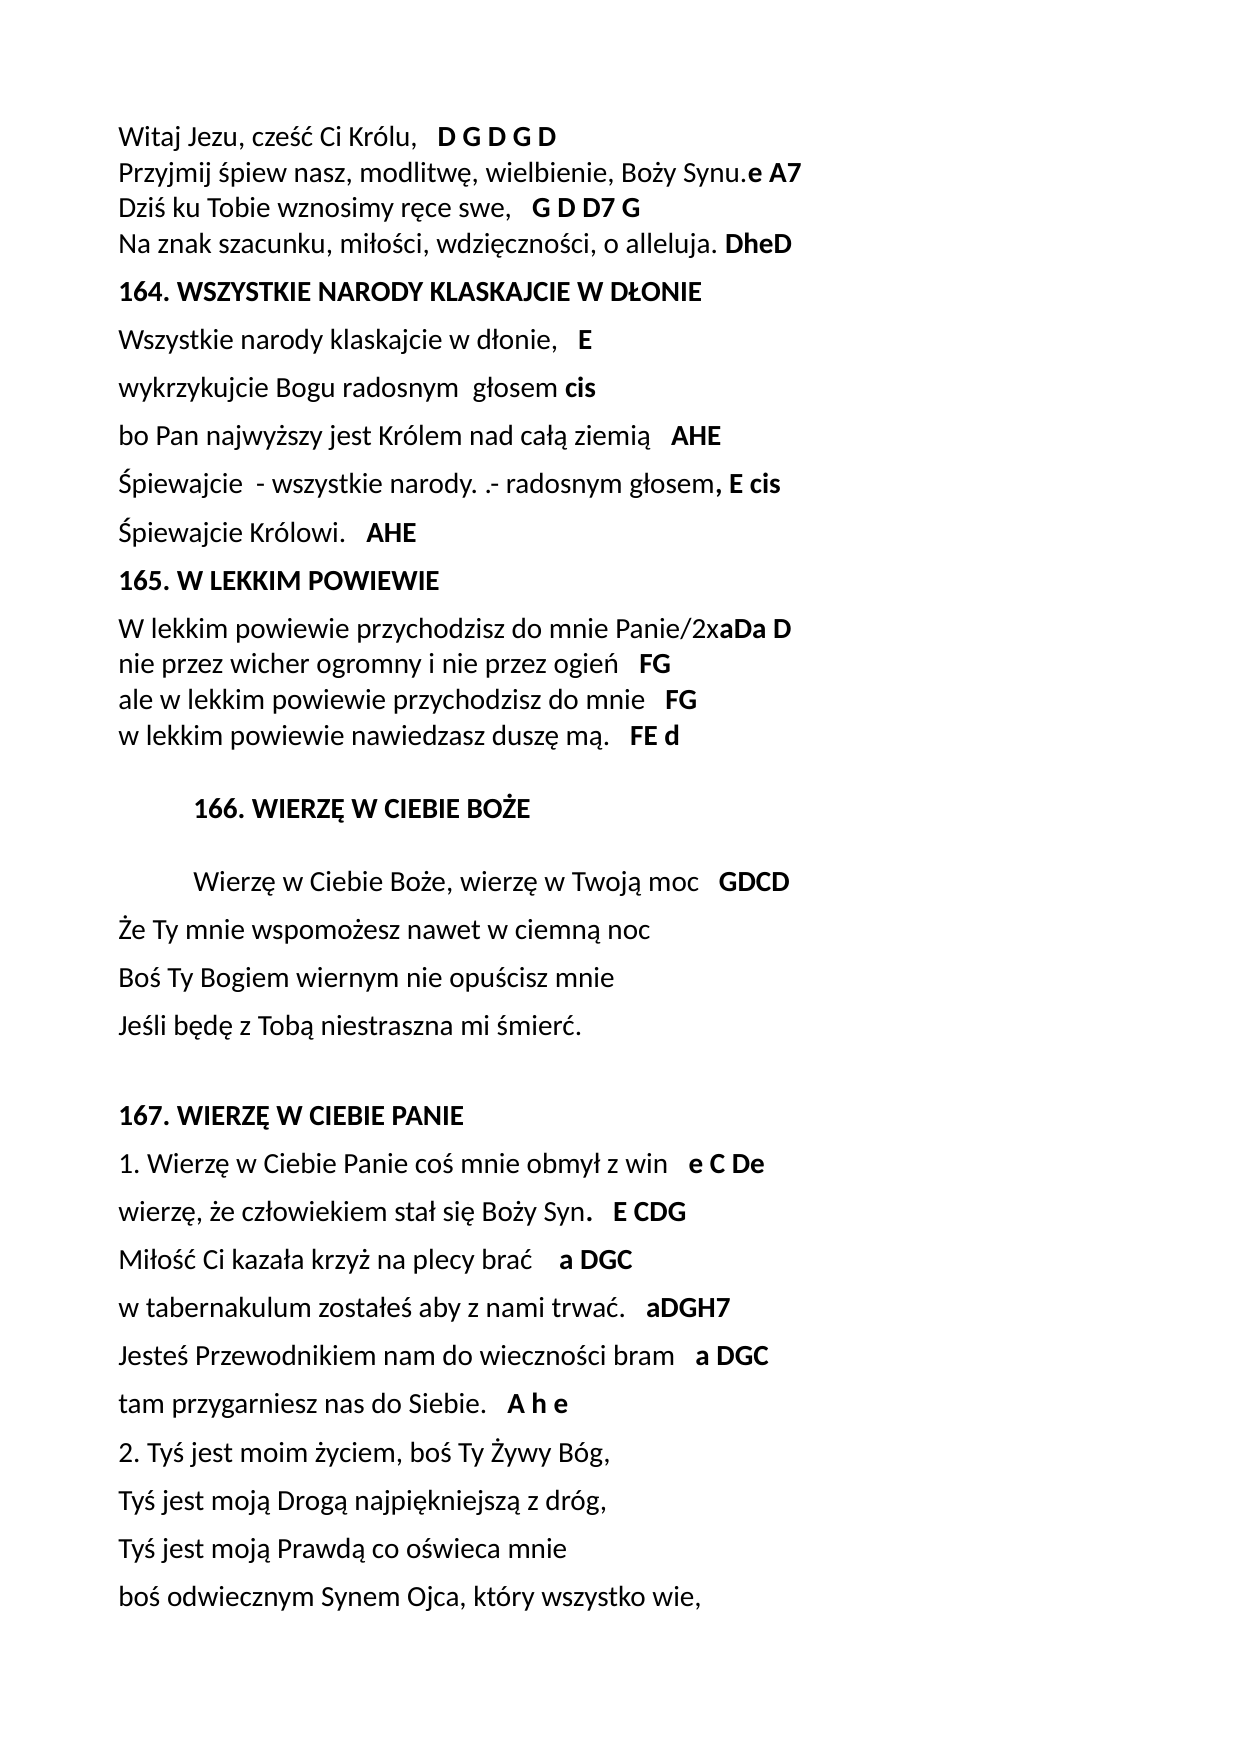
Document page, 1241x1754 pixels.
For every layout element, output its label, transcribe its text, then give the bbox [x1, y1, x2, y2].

text W lekkim powiewie przychodzisz do mnie Panie/2xaDa D nie przez wicher ogromny i nie przez ogień FG ale w lekkim powiewie przychodzisz do mnie FG w lekkim powiewie nawiedzasz duszę mą. FE d [118, 610, 1122, 752]
text bo Pan najwyższy jest Królem nad całą ziemią AHE [118, 417, 1122, 453]
text wykrzykujcie Bogu radosnym głosem cis [118, 369, 1122, 405]
text Tyś jest moją Prawdą co oświeca mnie [118, 1530, 1122, 1566]
text boś odwiecznym Synem Ojca, który wszystko wie, [118, 1578, 1122, 1614]
text tam przygarniesz nas do Siebie. A h e [118, 1386, 1122, 1421]
text Śpiewajcie Królowi. AHE [118, 514, 1122, 549]
text Jeśli będę z Tobą niestraszna mi śmierć. [118, 1007, 1122, 1043]
text Jesteś Przewodnikiem nam do wieczności bram a DGC [118, 1337, 1122, 1373]
text w tabernakulum zostałeś aby z nami trwać. aDGH7 [118, 1289, 1122, 1325]
subtitle 166. WIERZĘ W CIEBIE BOŻE [118, 790, 1122, 826]
text 2. Tyś jest moim życiem, boś Ty Żywy Bóg, [118, 1434, 1122, 1469]
text 164. WSZYSTKIE NARODY KLASKAJCIE W DŁONIE [118, 273, 1122, 309]
text Śpiewajcie - wszystkie narody. .- radosnym głosem, E cis [118, 466, 1122, 501]
text 167. WIERZĘ W CIEBIE PANIE [118, 1097, 1122, 1132]
text wierzę, że człowiekiem stał się Boży Syn. E CDG [118, 1193, 1122, 1229]
subtitle Wierzę w Ciebie Boże, wierzę w Twoją moc GDCD [118, 863, 1122, 899]
text Wszystkie narody klaskajcie w dłonie, E [118, 321, 1122, 357]
text Miłość Ci kazała krzyż na plecy brać a DGC [118, 1241, 1122, 1277]
text 165. W LEKKIM POWIEWIE [118, 562, 1122, 597]
text Witaj Jezu, cześć Ci Królu, D G D G D Przyjmij śpiew nasz, modlitwę, wielbienie, Boży Synu.e A7 Dziś ku Tobie wznosimy ręce swe, G D D7 G Na znak szacunku, miłości, wdzięczności, o alleluja. DheD [118, 118, 1122, 261]
text Że Ty mnie wspomożesz nawet w ciemną noc [118, 911, 1122, 947]
text Tyś jest moją Drogą najpiękniejszą z dróg, [118, 1482, 1122, 1517]
text 1. Wierzę w Ciebie Panie coś mnie obmył z win e C De [118, 1145, 1122, 1181]
text Boś Ty Bogiem wiernym nie opuścisz mnie [118, 959, 1122, 995]
